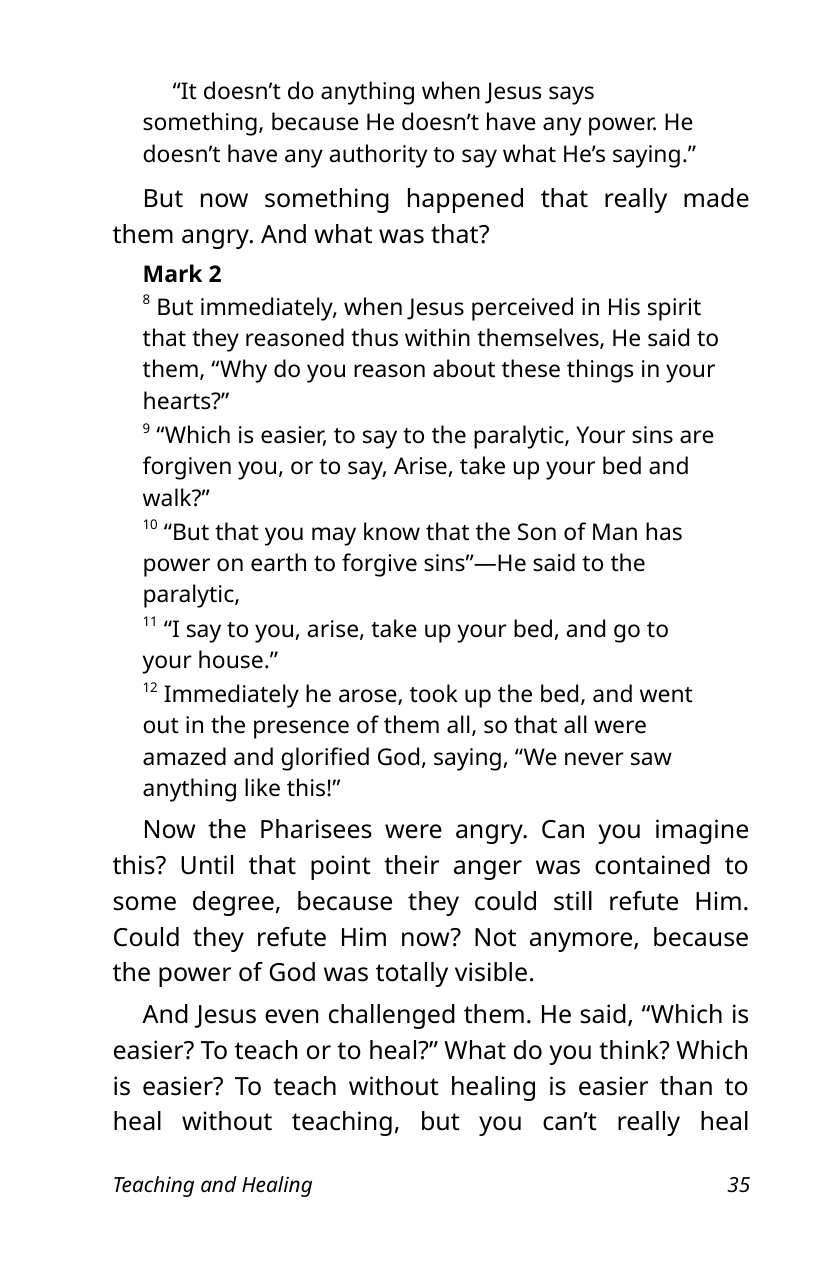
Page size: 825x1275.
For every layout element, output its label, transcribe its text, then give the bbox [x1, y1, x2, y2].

text 12 Immediately he arose, took up the bed, and went out in the presence of them all, so that all were amazed and glorified God, saying, “We never saw anything like this!” [142, 678, 720, 803]
text 11 “I say to you, arise, take up your bed, and go to your house.” [142, 612, 720, 675]
text But now something happened that really made them angry. And what was that? [112, 181, 750, 251]
text 8 But immediately, when Jesus perceived in His spirit that they reasoned thus within themselves, He said to them, “Why do you reason about these things in your hearts?” [142, 291, 720, 416]
text And Jesus even challenged them. He said, “Which is easier? To teach or to heal?” What do you think? Which is easier? To teach without healing is easier than to heal without teaching, but you can’t really heal [112, 997, 750, 1138]
text 10 “But that you may know that the Son of Man has power on earth to forgive sins”—He said to the paralytic, [142, 516, 720, 609]
text 9 “Which is easier, to say to the paralytic, Your sins are forgiven you, or to say, Arise, take up your bed and walk?” [142, 419, 720, 513]
text Now the Pharisees were angry. Can you imagine this? Until that point their anger was contained to some degree, because they could still refute Him. Could they refute Him now? Not anymore, because the power of God was totally visible. [112, 812, 750, 989]
text Mark 2 [142, 258, 750, 289]
text “It doesn’t do anything when Jesus says something, because He doesn’t have any power. He doesn’t have any authority to say what He’s saying.” [142, 75, 720, 169]
